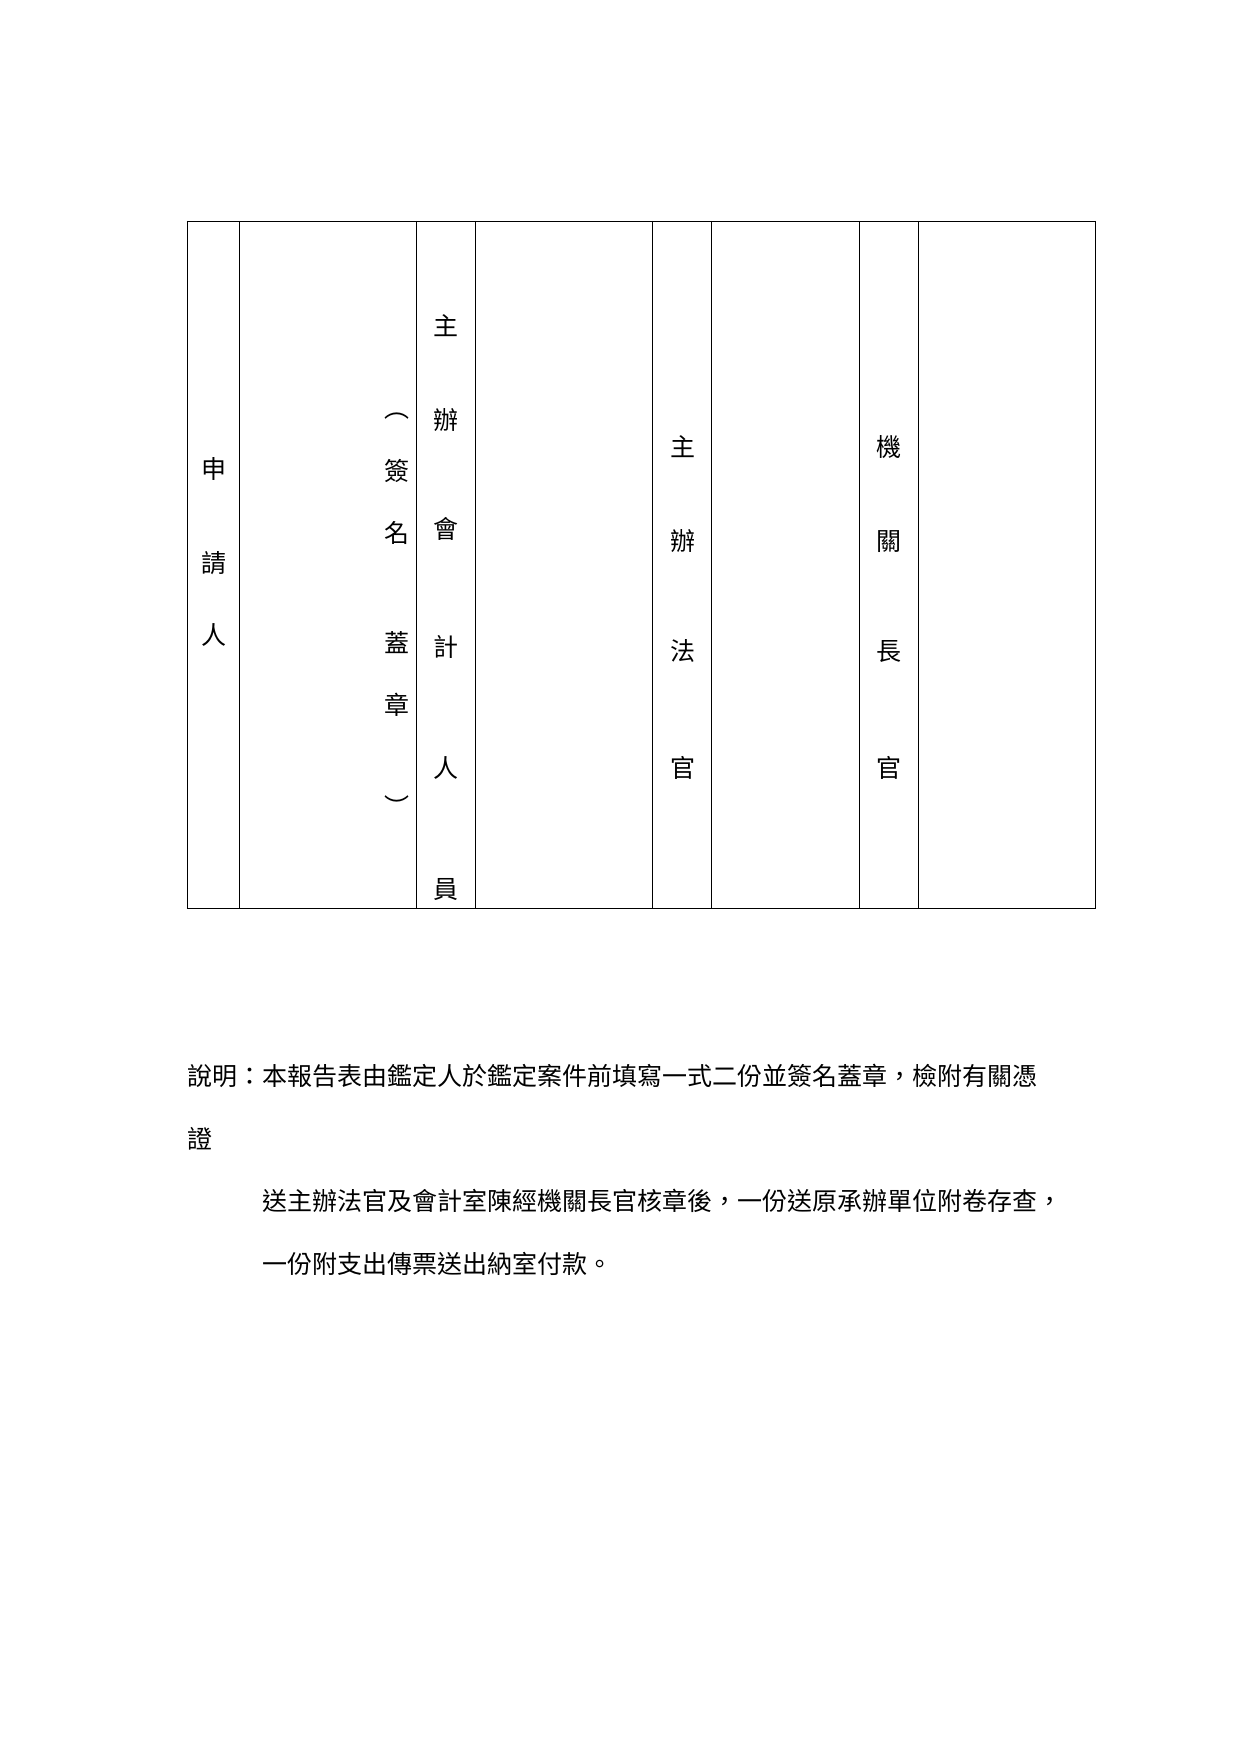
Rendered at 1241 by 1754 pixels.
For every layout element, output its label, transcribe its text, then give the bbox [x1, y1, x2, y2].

table_header 機 關 長 官 [860, 222, 918, 908]
text 一份附支出傳票送出納室付款。 [187, 1221, 1053, 1283]
table_header [919, 222, 1095, 908]
table_header 申 請 人 [188, 222, 239, 908]
table_header [712, 222, 859, 908]
text 送主辦法官及會計室陳經機關長官核章後，一份送原承辦單位附卷存查， [187, 1158, 1053, 1221]
table_header 主 辦 法 官 [653, 222, 711, 908]
table_header [476, 222, 652, 908]
table_header ︵ 簽 名 蓋 章 ︶ [240, 222, 416, 908]
text 說明：本報告表由鑑定人於鑑定案件前填寫一式二份並簽名蓋章，檢附有關憑證 [187, 1033, 1053, 1158]
table_header 主 辦 會 計 人 員 [417, 222, 475, 908]
